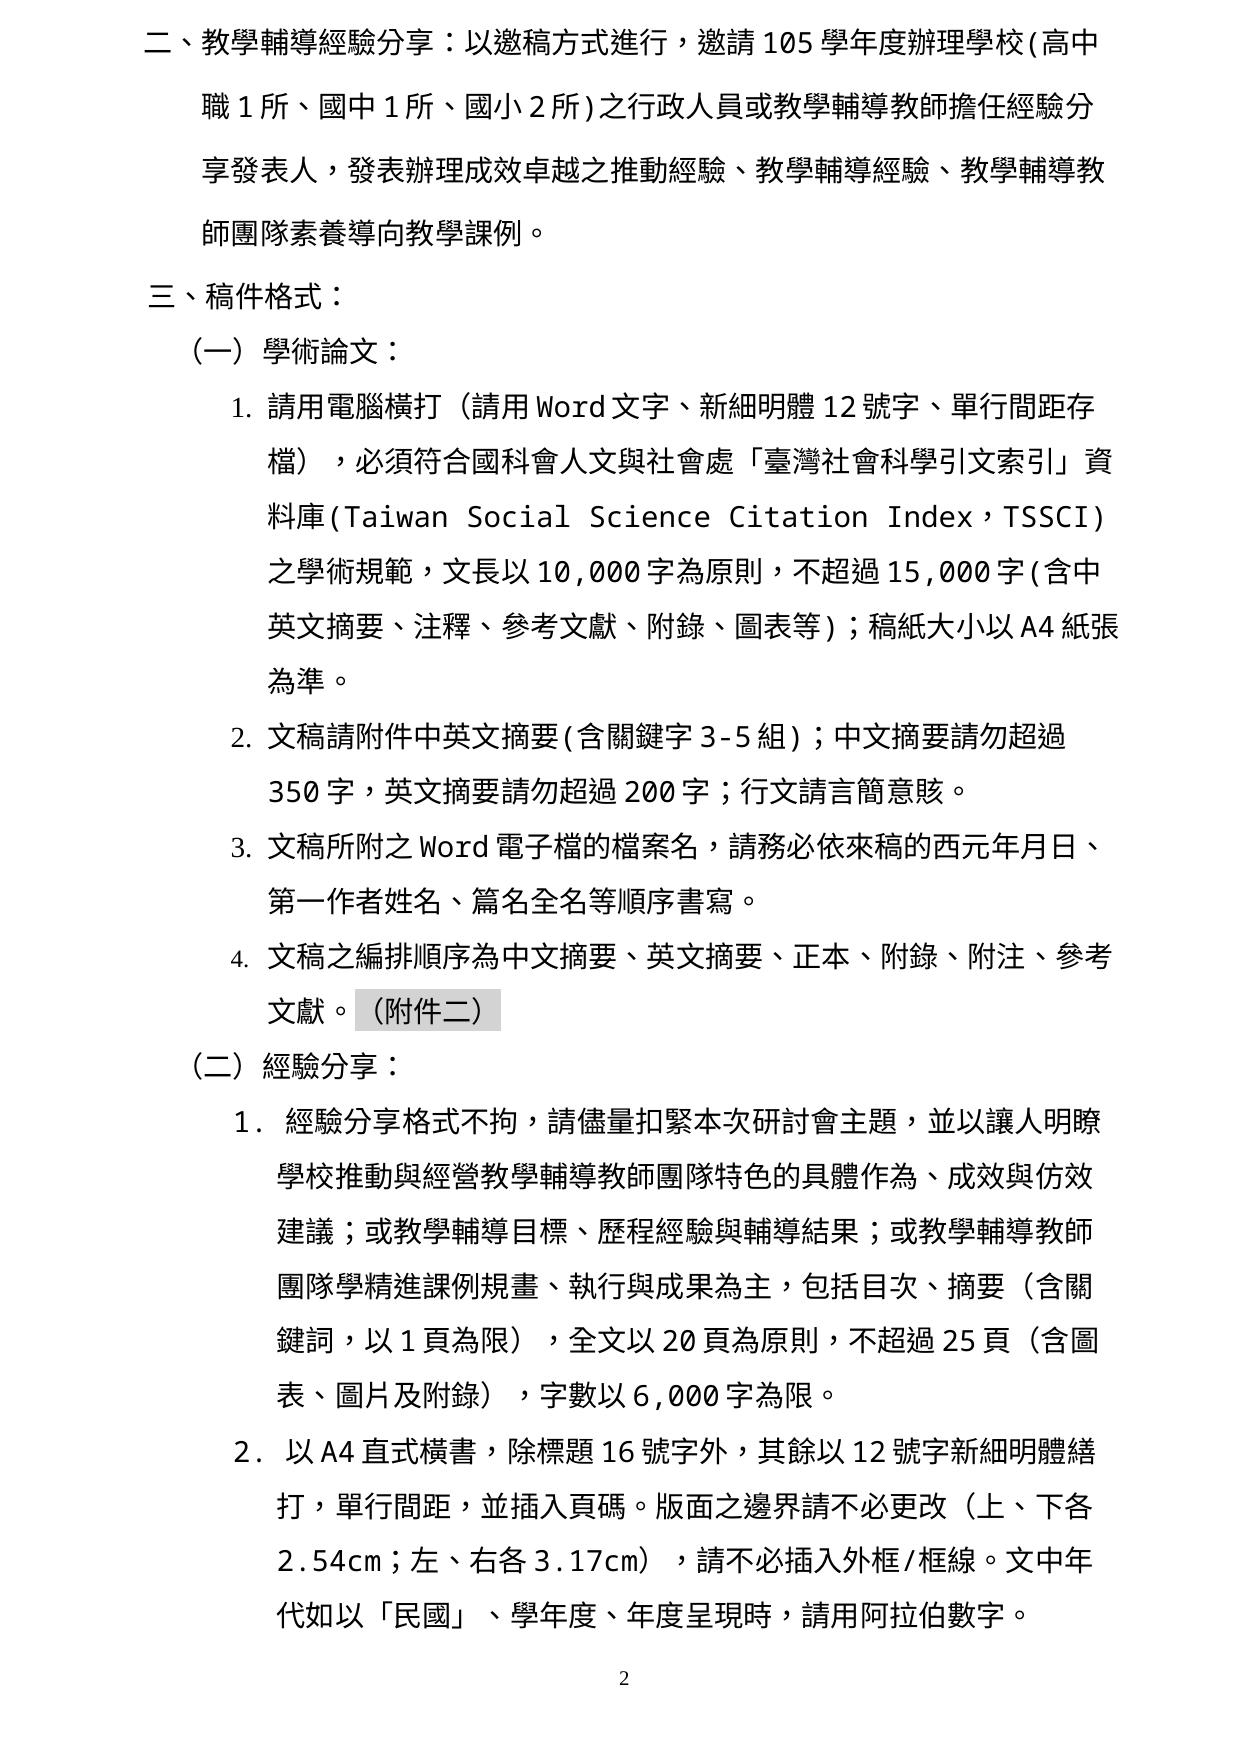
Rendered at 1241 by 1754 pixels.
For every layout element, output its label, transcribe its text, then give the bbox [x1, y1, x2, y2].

text （二）經驗分享： [174, 1043, 1122, 1086]
text 二、教學輔導經驗分享：以邀稿方式進行，邀請105學年度辦理學校(高中職1所、國中1所、國小2所)之行政人員或教學輔導教師擔任經驗分享發表人，發表辦理成效卓越之推動經驗、教學輔導經驗、教學輔導教師團隊素養導向教學課例。 [143, 20, 1122, 253]
list 文稿請附件中英文摘要(含關鍵字3-5組)；中文摘要請勿超過350字，英文摘要請勿超過200字；行文請言簡意賅。 [230, 714, 1122, 811]
text （一）學術論文： [174, 329, 1122, 371]
text 2. 以A4直式橫書，除標題16號字外，其餘以12號字新細明體繕打，單行間距，並插入頁碼。版面之邊界請不必更改（上、下各2.54cm；左、右各3.17cm），請不必插入外框/框線。文中年代如以「民國」、學年度、年度呈現時，請用阿拉伯數字。 [233, 1428, 1122, 1635]
text 1. 經驗分享格式不拘，請儘量扣緊本次研討會主題，並以讓人明瞭學校推動與經營教學輔導教師團隊特色的具體作為、成效與仿效建議；或教學輔導目標、歷程經驗與輔導結果；或教學輔導教師團隊學精進課例規畫、執行與成果為主，包括目次、摘要（含關鍵詞，以1頁為限），全文以20頁為原則，不超過25頁（含圖表、圖片及附錄），字數以6,000字為限。 [233, 1098, 1122, 1415]
list 文稿所附之Word電子檔的檔案名，請務必依來稿的西元年月日、第一作者姓名、篇名全名等順序書寫。 [230, 824, 1122, 921]
list 文稿之編排順序為中文摘要、英文摘要、正本、附錄、附注、參考文獻。（附件二） [230, 934, 1122, 1031]
list 請用電腦橫打（請用Word文字、新細明體12號字、單行間距存檔），必須符合國科會人文與社會處「臺灣社會科學引文索引」資料庫(Taiwan Social Science Citation Index，TSSCI)之學術規範，文長以10,000字為原則，不超過15,000字(含中英文摘要、注釋、參考文獻、附錄、圖表等)；稿紙大小以A4紙張為準。 [230, 384, 1122, 701]
text 三、稿件格式： [118, 274, 1122, 316]
